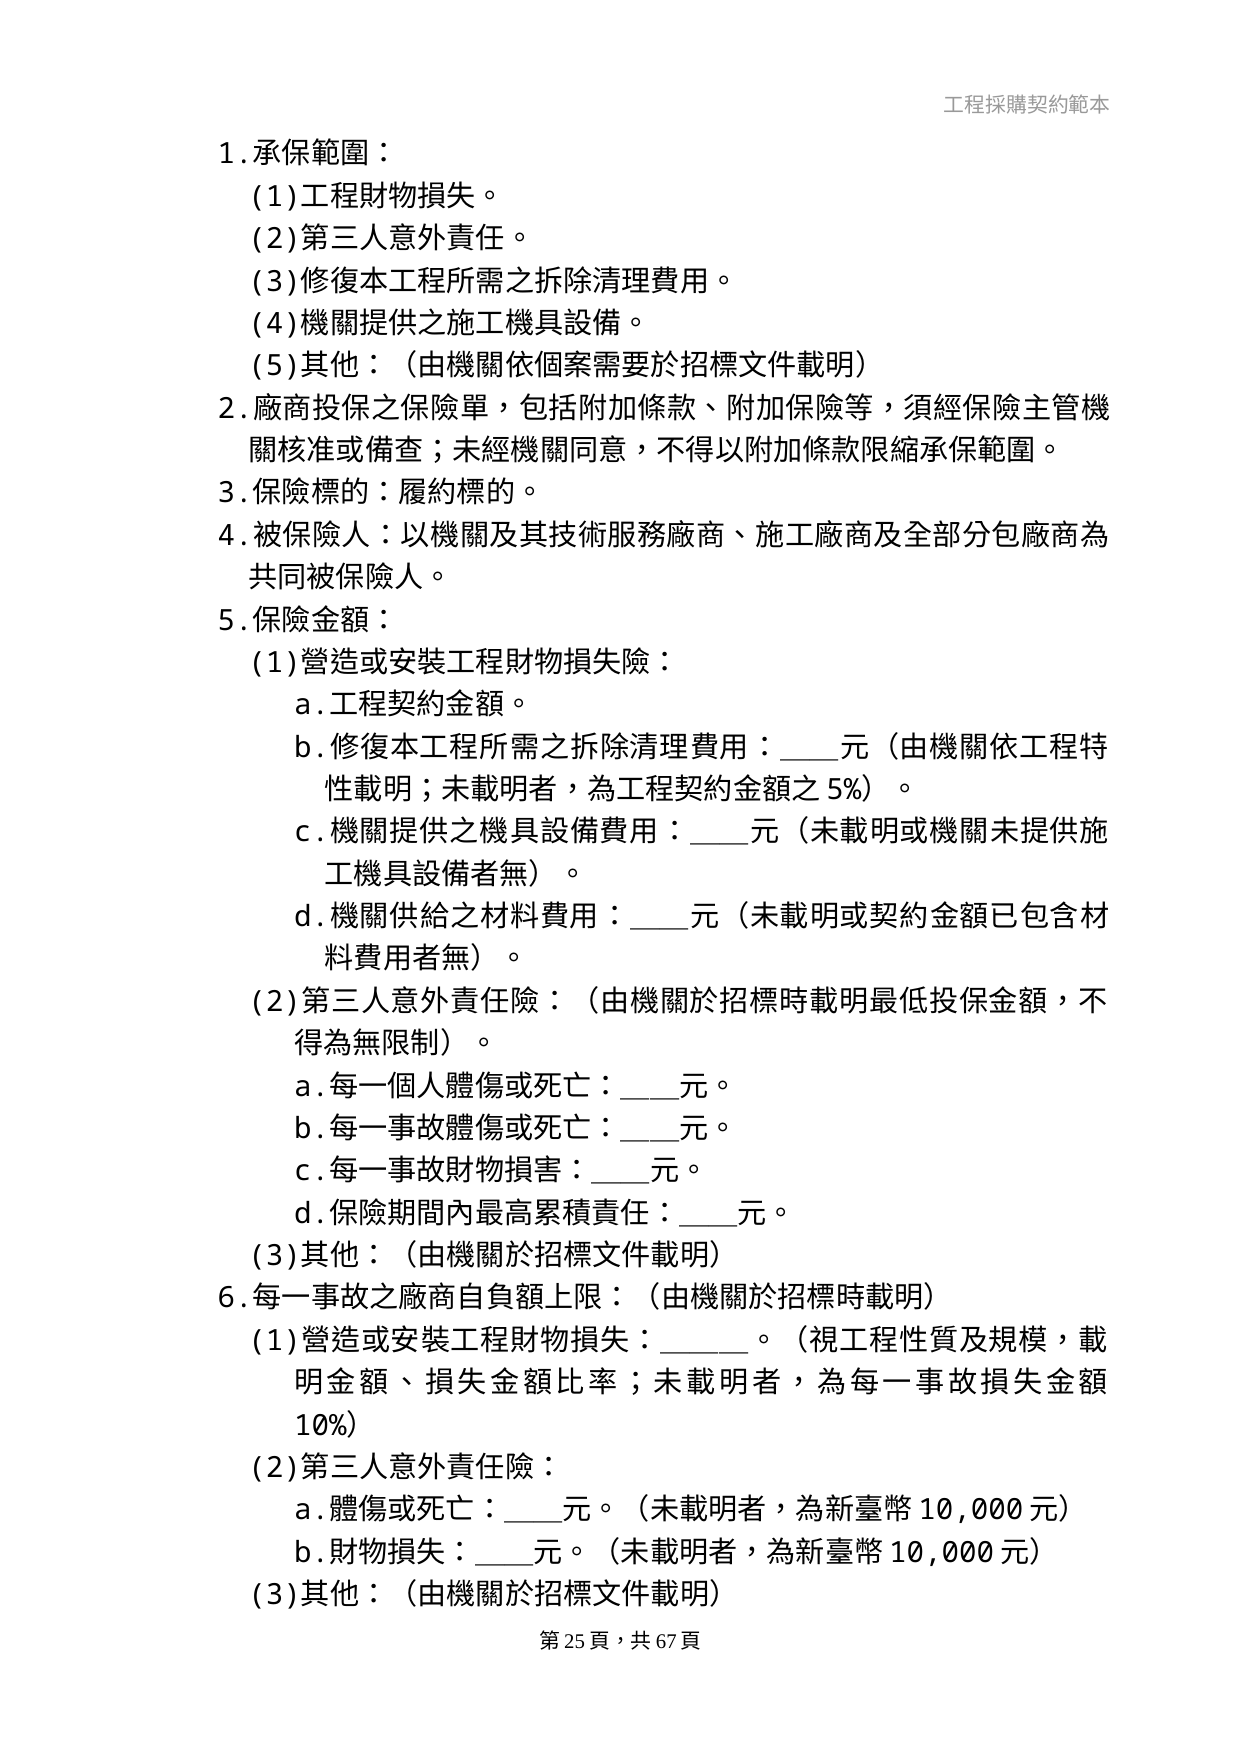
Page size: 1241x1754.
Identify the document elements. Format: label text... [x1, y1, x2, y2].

text (3)其他：（由機關於招標文件載明） [248, 1571, 1110, 1613]
text c.機關提供之機具設備費用：＿＿元（未載明或機關未提供施工機具設備者無）。 [294, 808, 1110, 893]
text 4.被保險人：以機關及其技術服務廠商、施工廠商及全部分包廠商為共同被保險人。 [217, 511, 1110, 596]
text 3.保險標的：履約標的。 [217, 469, 1110, 511]
text a.每一個人體傷或死亡：＿＿元。 [294, 1062, 1110, 1104]
text (2)第三人意外責任險： [248, 1443, 1110, 1486]
text 5.保險金額： [217, 596, 1110, 638]
text (1)營造或安裝工程財物損失險： [248, 638, 1110, 681]
text a.工程契約金額。 [294, 681, 1110, 723]
text 1.承保範圍： [217, 130, 1110, 172]
text (1)營造或安裝工程財物損失：＿＿＿。（視工程性質及規模，載明金額、損失金額比率；未載明者，為每一事故損失金額10%） [248, 1316, 1110, 1443]
text a.體傷或死亡：＿＿元。（未載明者，為新臺幣10,000元） [294, 1486, 1110, 1528]
text (3)修復本工程所需之拆除清理費用。 [248, 257, 1110, 299]
text (2)第三人意外責任。 [248, 215, 1110, 257]
text c.每一事故財物損害：＿＿元。 [294, 1147, 1110, 1189]
text (5)其他：（由機關依個案需要於招標文件載明） [248, 342, 1110, 384]
text d.機關供給之材料費用：＿＿元（未載明或契約金額已包含材料費用者無）。 [294, 893, 1110, 977]
text (4)機關提供之施工機具設備。 [248, 299, 1110, 342]
text b.每一事故體傷或死亡：＿＿元。 [294, 1104, 1110, 1147]
text b.修復本工程所需之拆除清理費用：＿＿元（由機關依工程特性載明；未載明者，為工程契約金額之5%）。 [294, 723, 1110, 808]
text (1)工程財物損失。 [248, 172, 1110, 215]
text (2)第三人意外責任險：（由機關於招標時載明最低投保金額，不得為無限制）。 [248, 977, 1110, 1062]
text (3)其他：（由機關於招標文件載明） [248, 1232, 1110, 1274]
text 2.廠商投保之保險單，包括附加條款、附加保險等，須經保險主管機關核准或備查；未經機關同意，不得以附加條款限縮承保範圍。 [217, 384, 1110, 469]
text 6.每一事故之廠商自負額上限：（由機關於招標時載明） [217, 1274, 1110, 1316]
text d.保險期間內最高累積責任：＿＿元。 [294, 1189, 1110, 1232]
text b.財物損失：＿＿元。（未載明者，為新臺幣10,000元） [294, 1528, 1110, 1571]
